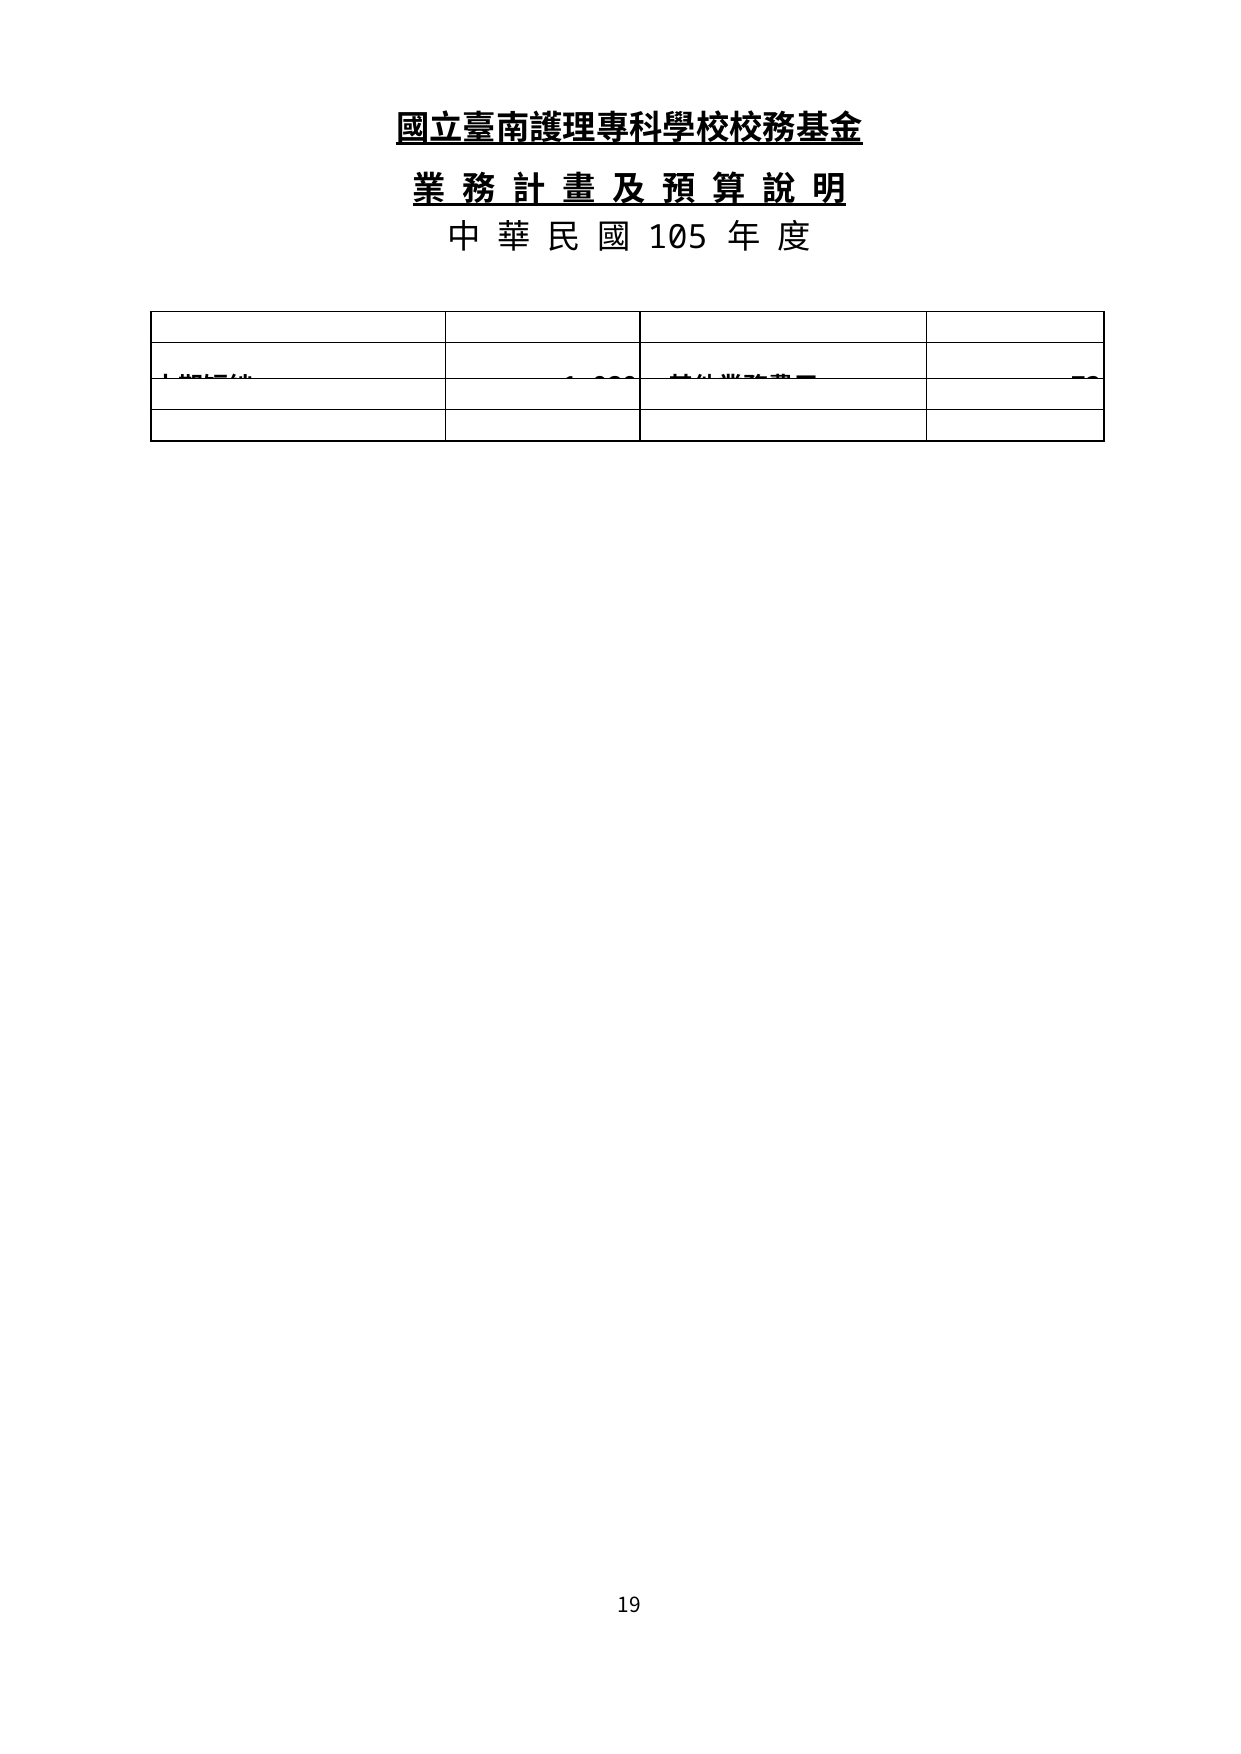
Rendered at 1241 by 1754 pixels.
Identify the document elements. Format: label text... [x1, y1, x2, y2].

table_cell 12,970 [446, 312, 639, 342]
table_cell [152, 379, 445, 409]
table_cell 業務外收入 [152, 312, 445, 342]
table_cell [1116, 440, 1161, 506]
table_cell [1110, 378, 1116, 409]
table_cell [1110, 342, 1116, 378]
table_cell [1105, 409, 1110, 440]
table_cell [1161, 440, 1240, 506]
table_cell [1116, 409, 1161, 440]
table_cell 6,887 [927, 379, 1103, 409]
table_cell [1161, 311, 1240, 342]
table_cell 業務外費用 [641, 379, 926, 409]
table_cell [1161, 342, 1240, 378]
table_cell 73 [927, 343, 1103, 378]
table_cell [1105, 378, 1110, 409]
table_cell [1116, 378, 1161, 409]
table_cell [1105, 311, 1110, 342]
table_cell [1161, 378, 1240, 409]
table_cell [1116, 311, 1161, 342]
table_cell 管理及總務費用 [641, 312, 926, 342]
table_cell 其他業務費用 [641, 343, 926, 378]
table_cell 總額 [641, 410, 926, 440]
table_cell [1161, 409, 1240, 440]
table_cell [1110, 409, 1116, 440]
table_cell [1105, 342, 1110, 378]
table_cell [1110, 311, 1116, 342]
table_cell 總額 [152, 410, 445, 440]
table_cell [446, 379, 639, 409]
table_cell [151, 442, 1103, 506]
table_cell [1116, 342, 1161, 378]
table_cell 266,637 [927, 410, 1103, 440]
table_cell 58,032 [927, 312, 1103, 342]
table_cell 本期短絀 [152, 343, 445, 378]
table_cell [1110, 440, 1116, 506]
table_cell [1104, 440, 1110, 506]
table_cell 1,929 [446, 343, 639, 378]
table_cell 266,637 [446, 410, 639, 440]
